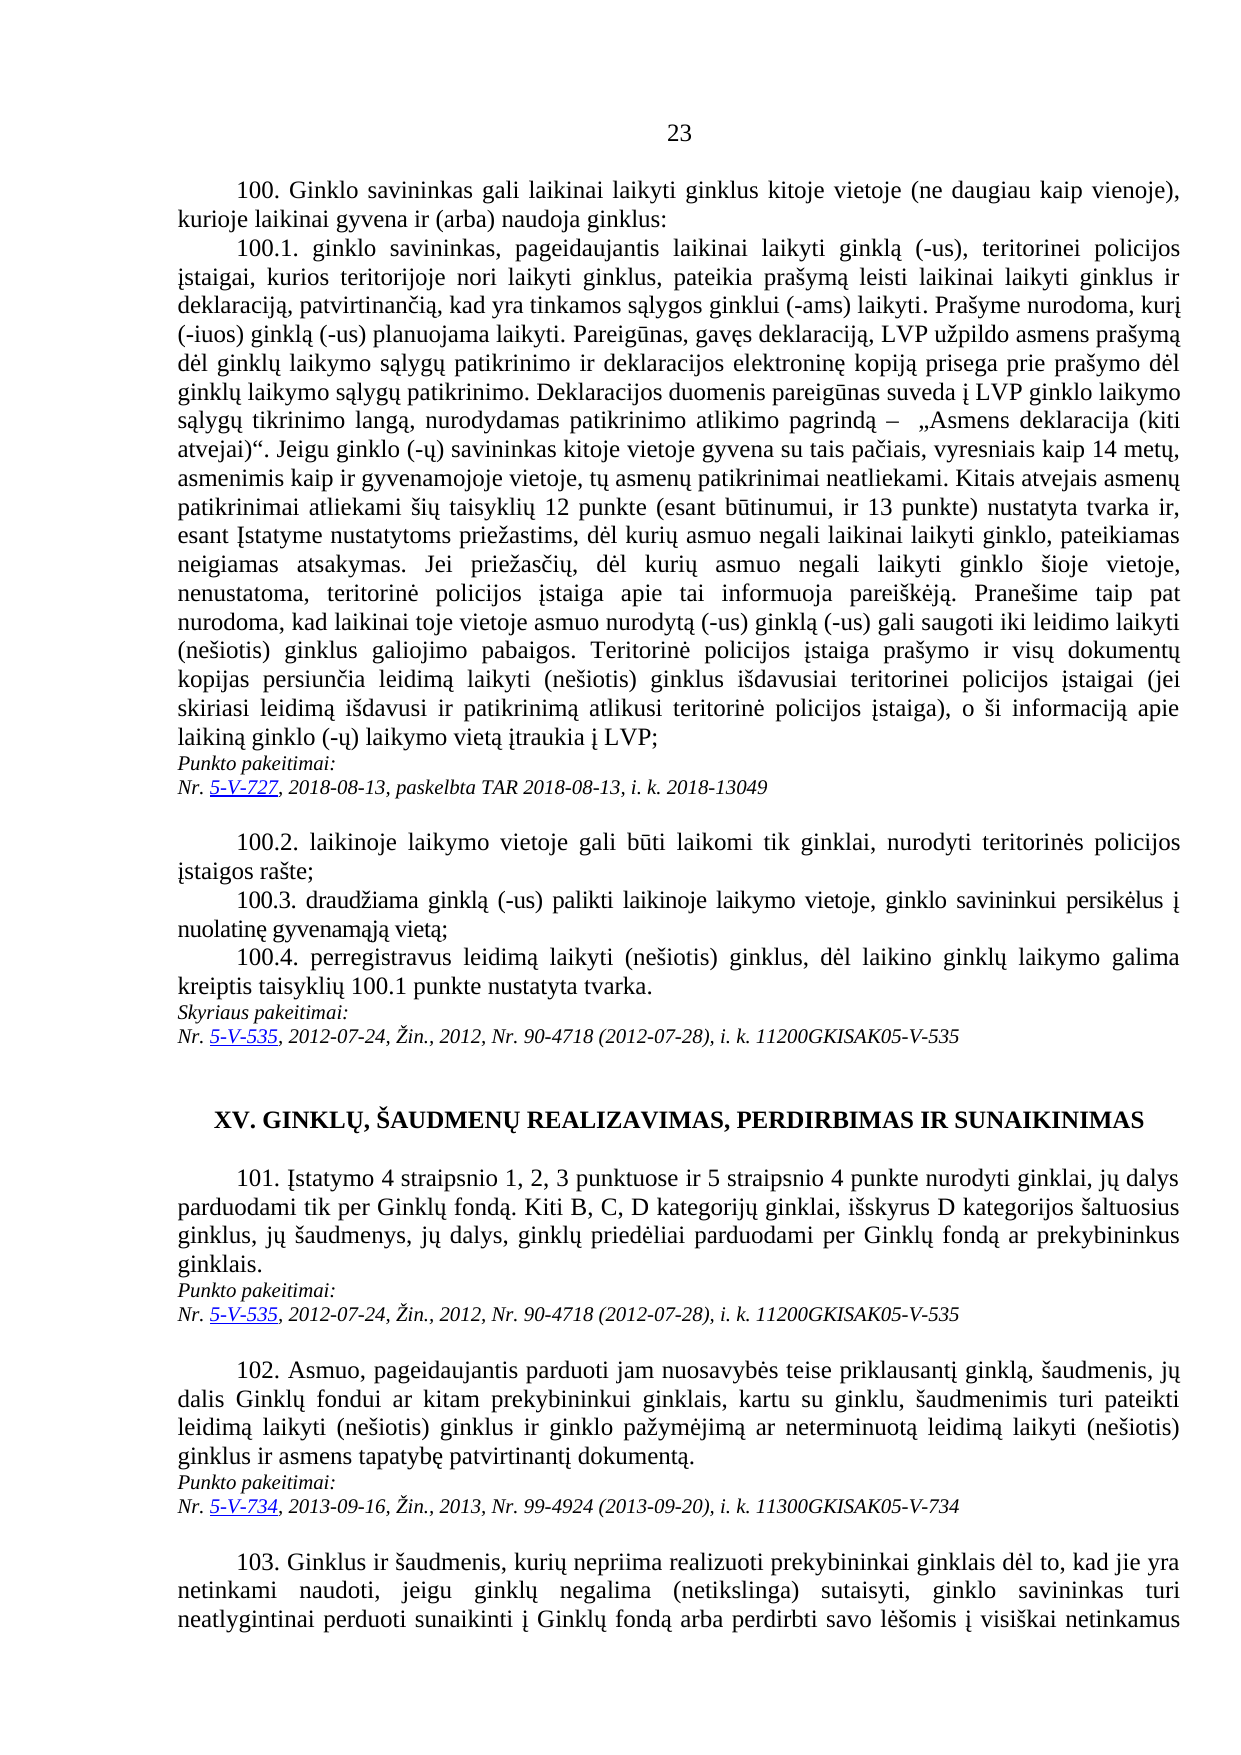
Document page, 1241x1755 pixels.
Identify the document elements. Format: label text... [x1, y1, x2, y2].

text Nr. 5-V-734, 2013-09-16, Žin., 2013, Nr. 99-4924 (2013-09-20), i. k. 11300GKISAK05-V-734 [177, 1494, 1181, 1518]
text Nr. 5-V-727, 2018-08-13, paskelbta TAR 2018-08-13, i. k. 2018-13049 [177, 775, 1181, 799]
text 103. Ginklus ir šaudmenis, kurių nepriima realizuoti prekybininkai ginklais dėl to, kad jie yra netinkami naudoti, jeigu ginklų negalima (netikslinga) sutaisyti, ginklo savininkas turi neatlygintinai perduoti sunaikinti į Ginklų fondą arba perdirbti savo lėšomis į visiškai netinkamus [177, 1547, 1181, 1633]
text Punkto pakeitimai: [177, 1470, 1181, 1494]
text Punkto pakeitimai: [177, 1278, 1181, 1302]
text Punkto pakeitimai: [177, 751, 1181, 775]
text 102. Asmuo, pageidaujantis parduoti jam nuosavybės teise priklausantį ginklą, šaudmenis, jų dalis Ginklų fondui ar kitam prekybininkui ginklais, kartu su ginklu, šaudmenimis turi pateikti leidimą laikyti (nešiotis) ginklus ir ginklo pažymėjimą ar neterminuotą leidimą laikyti (nešiotis) ginklus ir asmens tapatybę patvirtinantį dokumentą. [177, 1355, 1181, 1470]
text XV. GINKLŲ, ŠAUDMENŲ REALIZAVIMAS, PERDIRBIMAS IR SUNAIKINIMAS [177, 1106, 1181, 1134]
text Nr. 5-V-535, 2012-07-24, Žin., 2012, Nr. 90-4718 (2012-07-28), i. k. 11200GKISAK05-V-535 [177, 1302, 1181, 1326]
text 100.2. laikinoje laikymo vietoje gali būti laikomi tik ginklai, nurodyti teritorinės policijos įstaigos rašte; [177, 827, 1181, 885]
text 101. Įstatymo 4 straipsnio 1, 2, 3 punktuose ir 5 straipsnio 4 punkte nurodyti ginklai, jų dalys parduodami tik per Ginklų fondą. Kiti B, C, D kategorijų ginklai, išskyrus D kategorijos šaltuosius ginklus, jų šaudmenys, jų dalys, ginklų priedėliai parduodami per Ginklų fondą ar prekybininkus ginklais. [177, 1163, 1181, 1278]
text Skyriaus pakeitimai: [177, 1000, 1181, 1024]
text Nr. 5-V-535, 2012-07-24, Žin., 2012, Nr. 90-4718 (2012-07-28), i. k. 11200GKISAK05-V-535 [177, 1024, 1181, 1048]
text 100.4. perregistravus leidimą laikyti (nešiotis) ginklus, dėl laikino ginklų laikymo galima kreiptis taisyklių 100.1 punkte nustatyta tvarka. [177, 942, 1181, 1000]
text 100.3. draudžiama ginklą (-us) palikti laikinoje laikymo vietoje, ginklo savininkui persikėlus į nuolatinę gyvenamąją vietą; [177, 885, 1181, 942]
text 100. Ginklo savininkas gali laikinai laikyti ginklus kitoje vietoje (ne daugiau kaip vienoje), kurioje laikinai gyvena ir (arba) naudoja ginklus: [177, 176, 1181, 233]
text 100.1. ginklo savininkas, pageidaujantis laikinai laikyti ginklą (-us), teritorinei policijos įstaigai, kurios teritorijoje nori laikyti ginklus, pateikia prašymą leisti laikinai laikyti ginklus ir deklaraciją, patvirtinančią, kad yra tinkamos sąlygos ginklui (-ams) laikyti. Prašyme nurodoma, kurį (-iuos) ginklą (-us) planuojama laikyti. Pareigūnas, gavęs deklaraciją, LVP užpildo asmens prašymą dėl ginklų laikymo sąlygų patikrinimo ir deklaracijos elektroninę kopiją prisega prie prašymo dėl ginklų laikymo sąlygų patikrinimo. Deklaracijos duomenis pareigūnas suveda į LVP ginklo laikymo sąlygų tikrinimo langą, nurodydamas patikrinimo atlikimo pagrindą – „Asmens deklaracija (kiti atvejai)“. Jeigu ginklo (-ų) savininkas kitoje vietoje gyvena su tais pačiais, vyresniais kaip 14 metų, asmenimis kaip ir gyvenamojoje vietoje, tų asmenų patikrinimai neatliekami. Kitais atvejais asmenų patikrinimai atliekami šių taisyklių 12 punkte (esant būtinumui, ir 13 punkte) nustatyta tvarka ir, esant Įstatyme nustatytoms priežastims, dėl kurių asmuo negali laikinai laikyti ginklo, pateikiamas neigiamas atsakymas. Jei priežasčių, dėl kurių asmuo negali laikyti ginklo šioje vietoje, nenustatoma, teritorinė policijos įstaiga apie tai informuoja pareiškėją. Pranešime taip pat nurodoma, kad laikinai toje vietoje asmuo nurodytą (-us) ginklą (-us) gali saugoti iki leidimo laikyti (nešiotis) ginklus galiojimo pabaigos. Teritorinė policijos įstaiga prašymo ir visų dokumentų kopijas persiunčia leidimą laikyti (nešiotis) ginklus išdavusiai teritorinei policijos įstaigai (jei skiriasi leidimą išdavusi ir patikrinimą atlikusi teritorinė policijos įstaiga), o ši informaciją apie laikiną ginklo (-ų) laikymo vietą įtraukia į LVP; [177, 233, 1181, 751]
